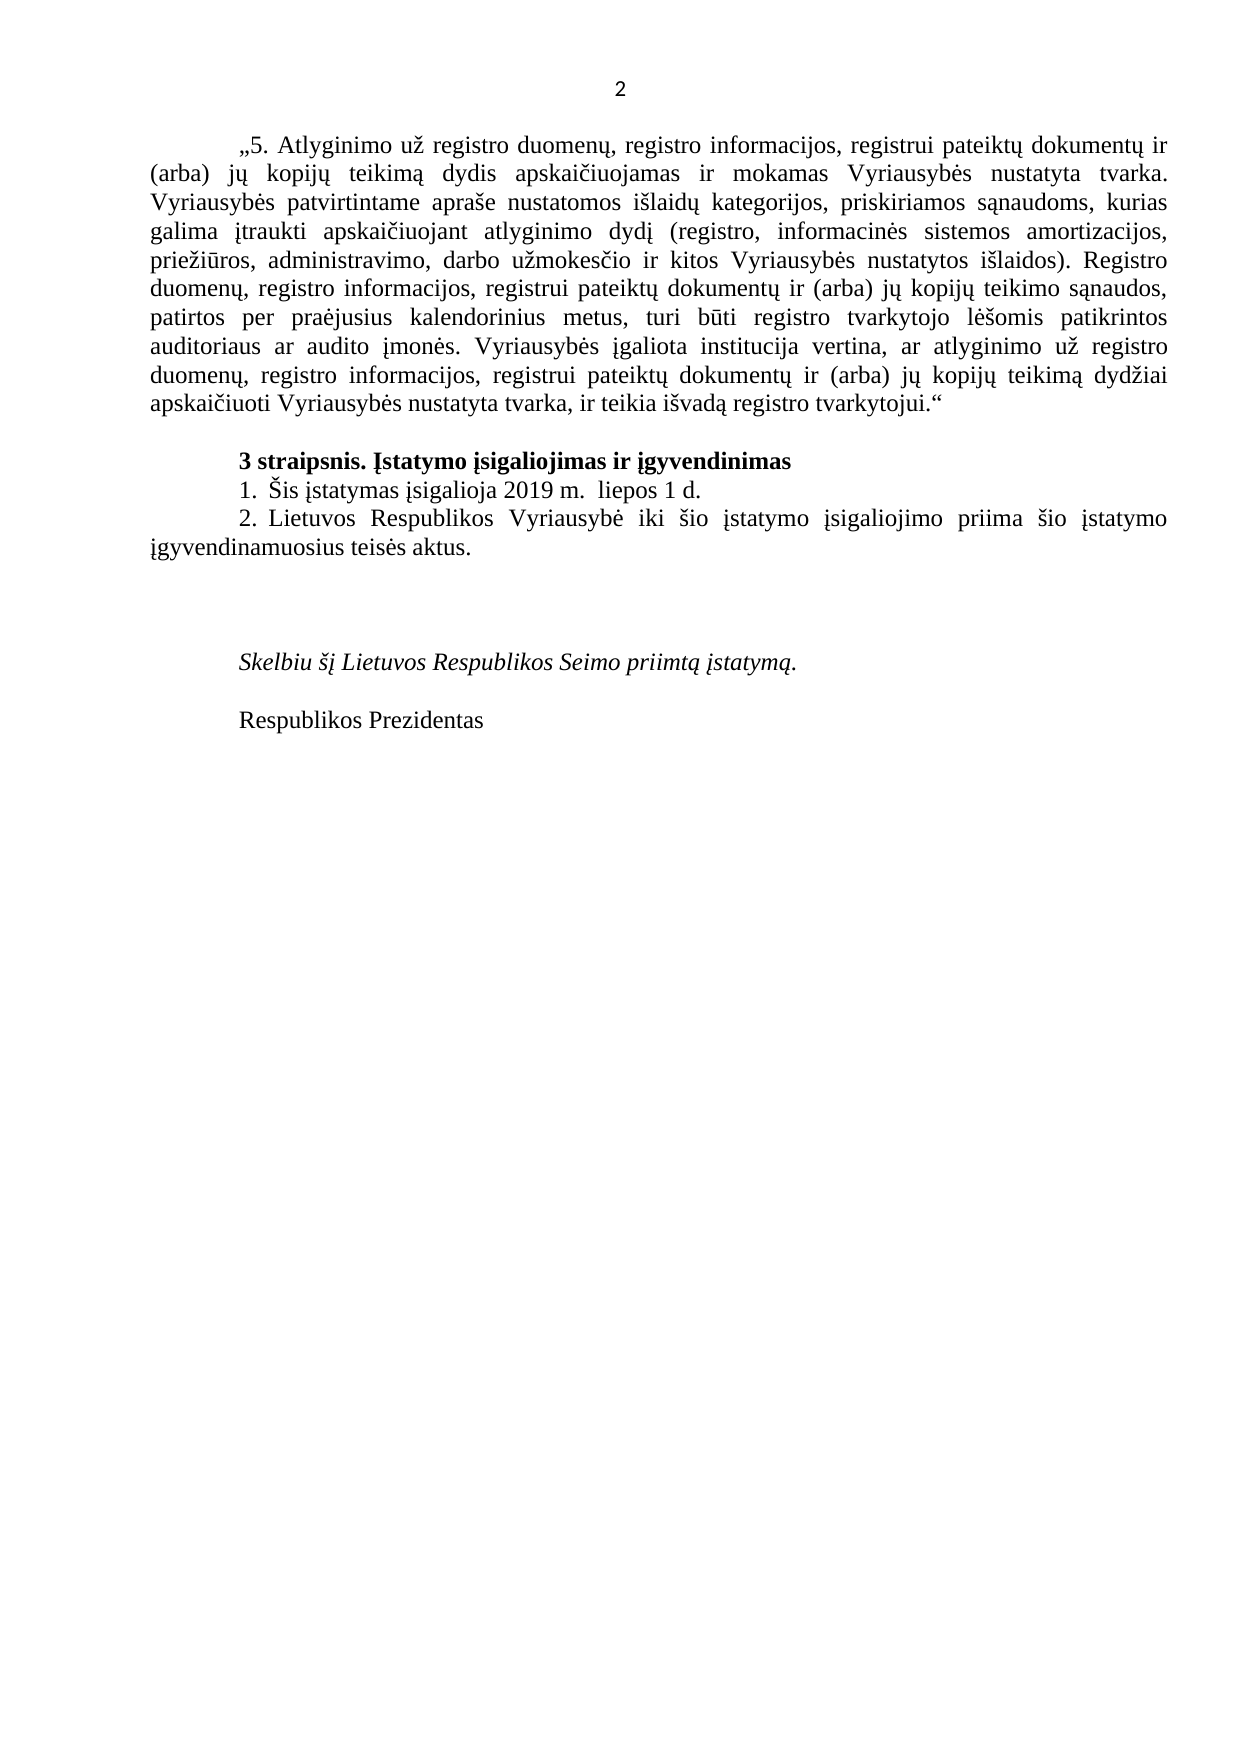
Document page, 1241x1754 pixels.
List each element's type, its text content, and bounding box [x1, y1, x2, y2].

text 1. Šis įstatymas įsigalioja 2019 m. liepos 1 d. [150, 475, 1090, 503]
text 3 straipsnis. Įstatymo įsigaliojimas ir įgyvendinimas [150, 446, 1198, 475]
text Respublikos Prezidentas [150, 705, 1198, 733]
text „5. Atlyginimo už registro duomenų, registro informacijos, registrui pateiktų dokumentų ir (arba) jų kopijų teikimą dydis apskaičiuojamas ir mokamas Vyriausybės nustatyta tvarka. Vyriausybės patvirtintame apraše nustatomos išlaidų kategorijos, priskiriamos sąnaudoms, kurias galima įtraukti apskaičiuojant atlyginimo dydį (registro, informacinės sistemos amortizacijos, priežiūros, administravimo, darbo užmokesčio ir kitos Vyriausybės nustatytos išlaidos). Registro duomenų, registro informacijos, registrui pateiktų dokumentų ir (arba) jų kopijų teikimo sąnaudos, patirtos per praėjusius kalendorinius metus, turi būti registro tvarkytojo lėšomis patikrintos auditoriaus ar audito įmonės. Vyriausybės įgaliota institucija vertina, ar atlyginimo už registro duomenų, registro informacijos, registrui pateiktų dokumentų ir (arba) jų kopijų teikimą dydžiai apskaičiuoti Vyriausybės nustatyta tvarka, ir teikia išvadą registro tvarkytojui.“ [150, 130, 1169, 417]
text 2. Lietuvos Respublikos Vyriausybė iki šio įstatymo įsigaliojimo priima šio įstatymo įgyvendinamuosius teisės aktus. [150, 503, 1169, 561]
text Skelbiu šį Lietuvos Respublikos Seimo priimtą įstatymą. [150, 647, 1198, 676]
